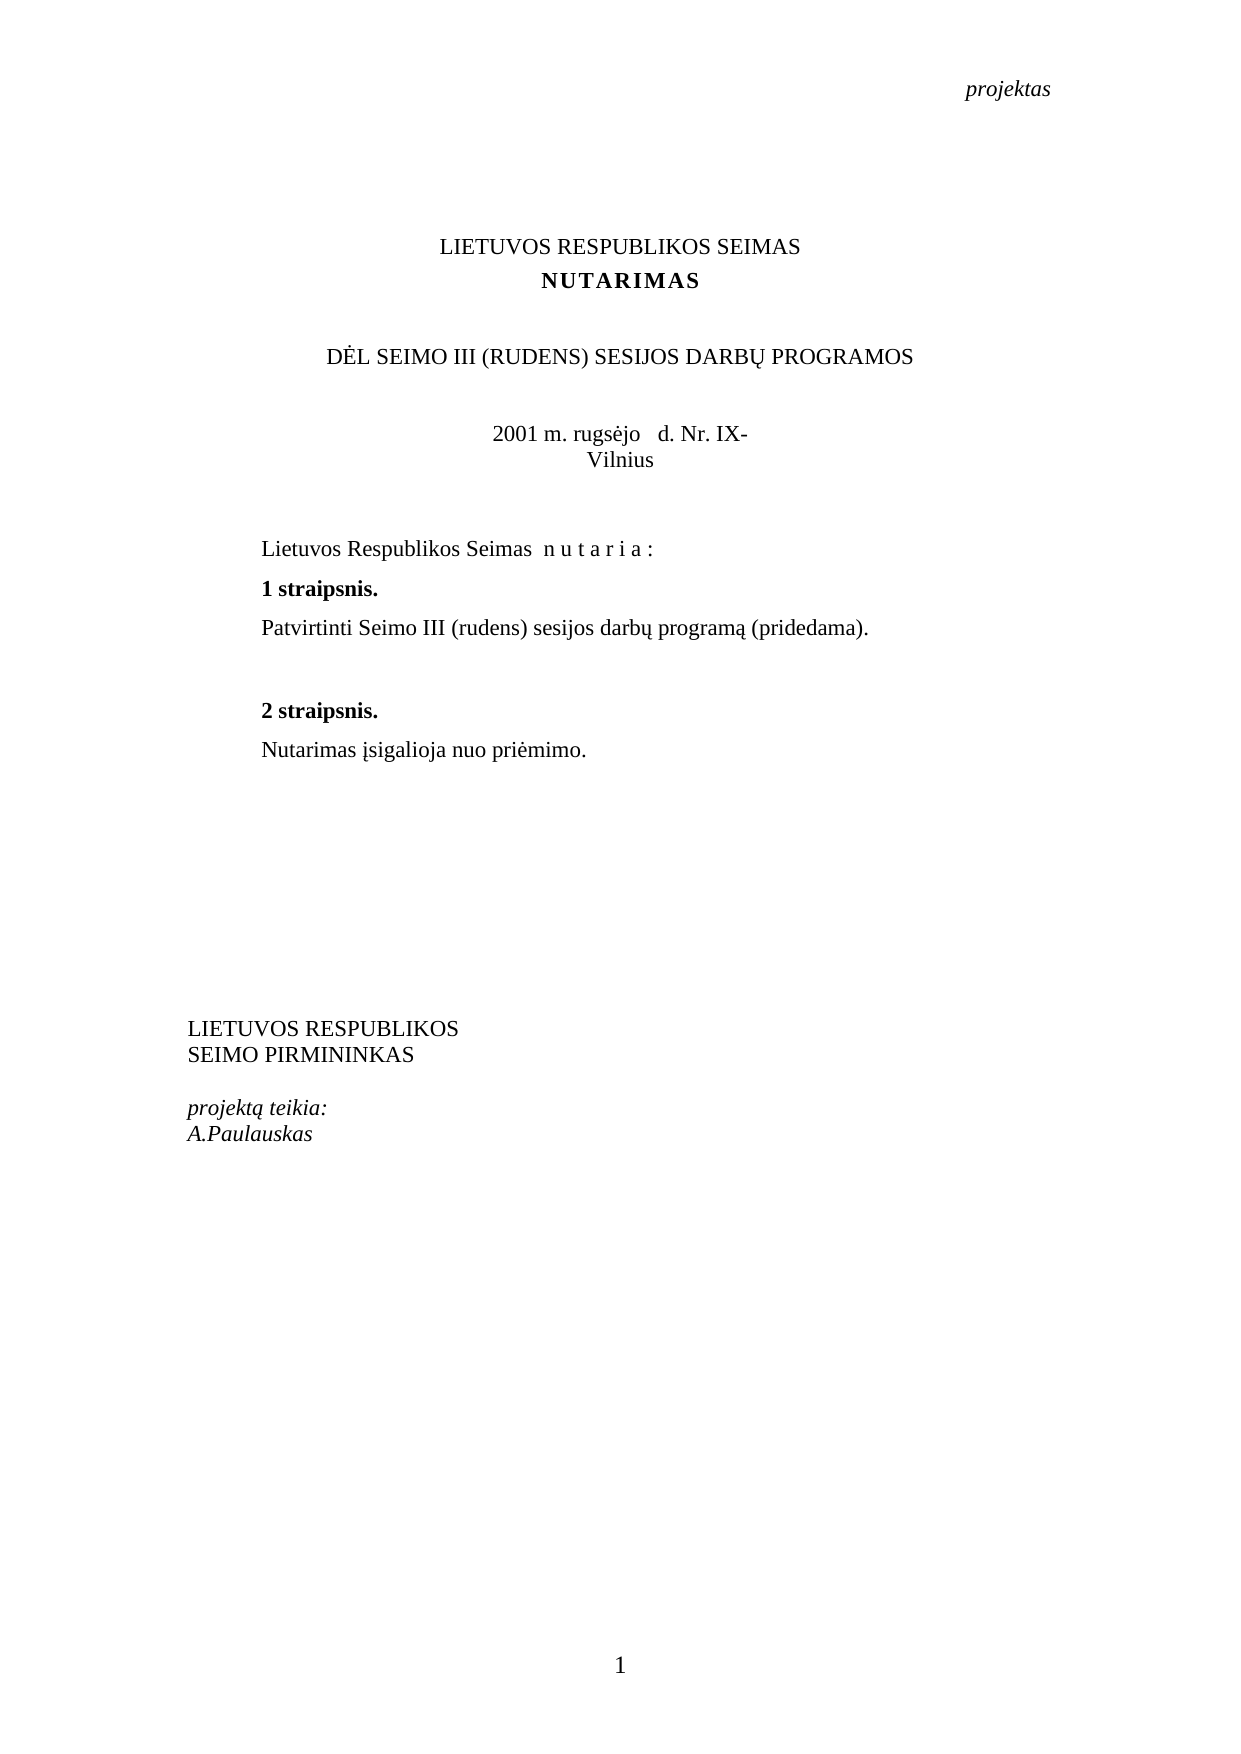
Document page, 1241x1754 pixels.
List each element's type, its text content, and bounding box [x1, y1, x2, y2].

text projektą teikia: [187, 1094, 1053, 1121]
text projektas [187, 75, 1053, 101]
text SEIMO PIRMININKAS [187, 1041, 1053, 1068]
text LIETUVOS RESPUBLIKOS [187, 1015, 1053, 1041]
text 2 straipsnis. [187, 697, 1053, 723]
text Nutarimas įsigalioja nuo priėmimo. [187, 736, 1053, 762]
text LIETUVOS RESPUBLIKOS SEIMAS [187, 233, 1053, 259]
text NUTARIMAS [187, 267, 1053, 293]
text DĖL SEIMO III (RUDENS) SESIJOS DARBŲ PROGRAMOS [187, 343, 1053, 370]
text Patvirtinti Seimo III (rudens) sesijos darbų programą (pridedama). [187, 614, 1053, 640]
text 2001 m. rugsėjo d. Nr. IX- Vilnius [187, 420, 1053, 473]
text 1 straipsnis. [187, 574, 1053, 601]
text A.Paulauskas [187, 1121, 1053, 1147]
text Lietuvos Respublikos Seimas n u t a r i a : [187, 535, 1053, 561]
